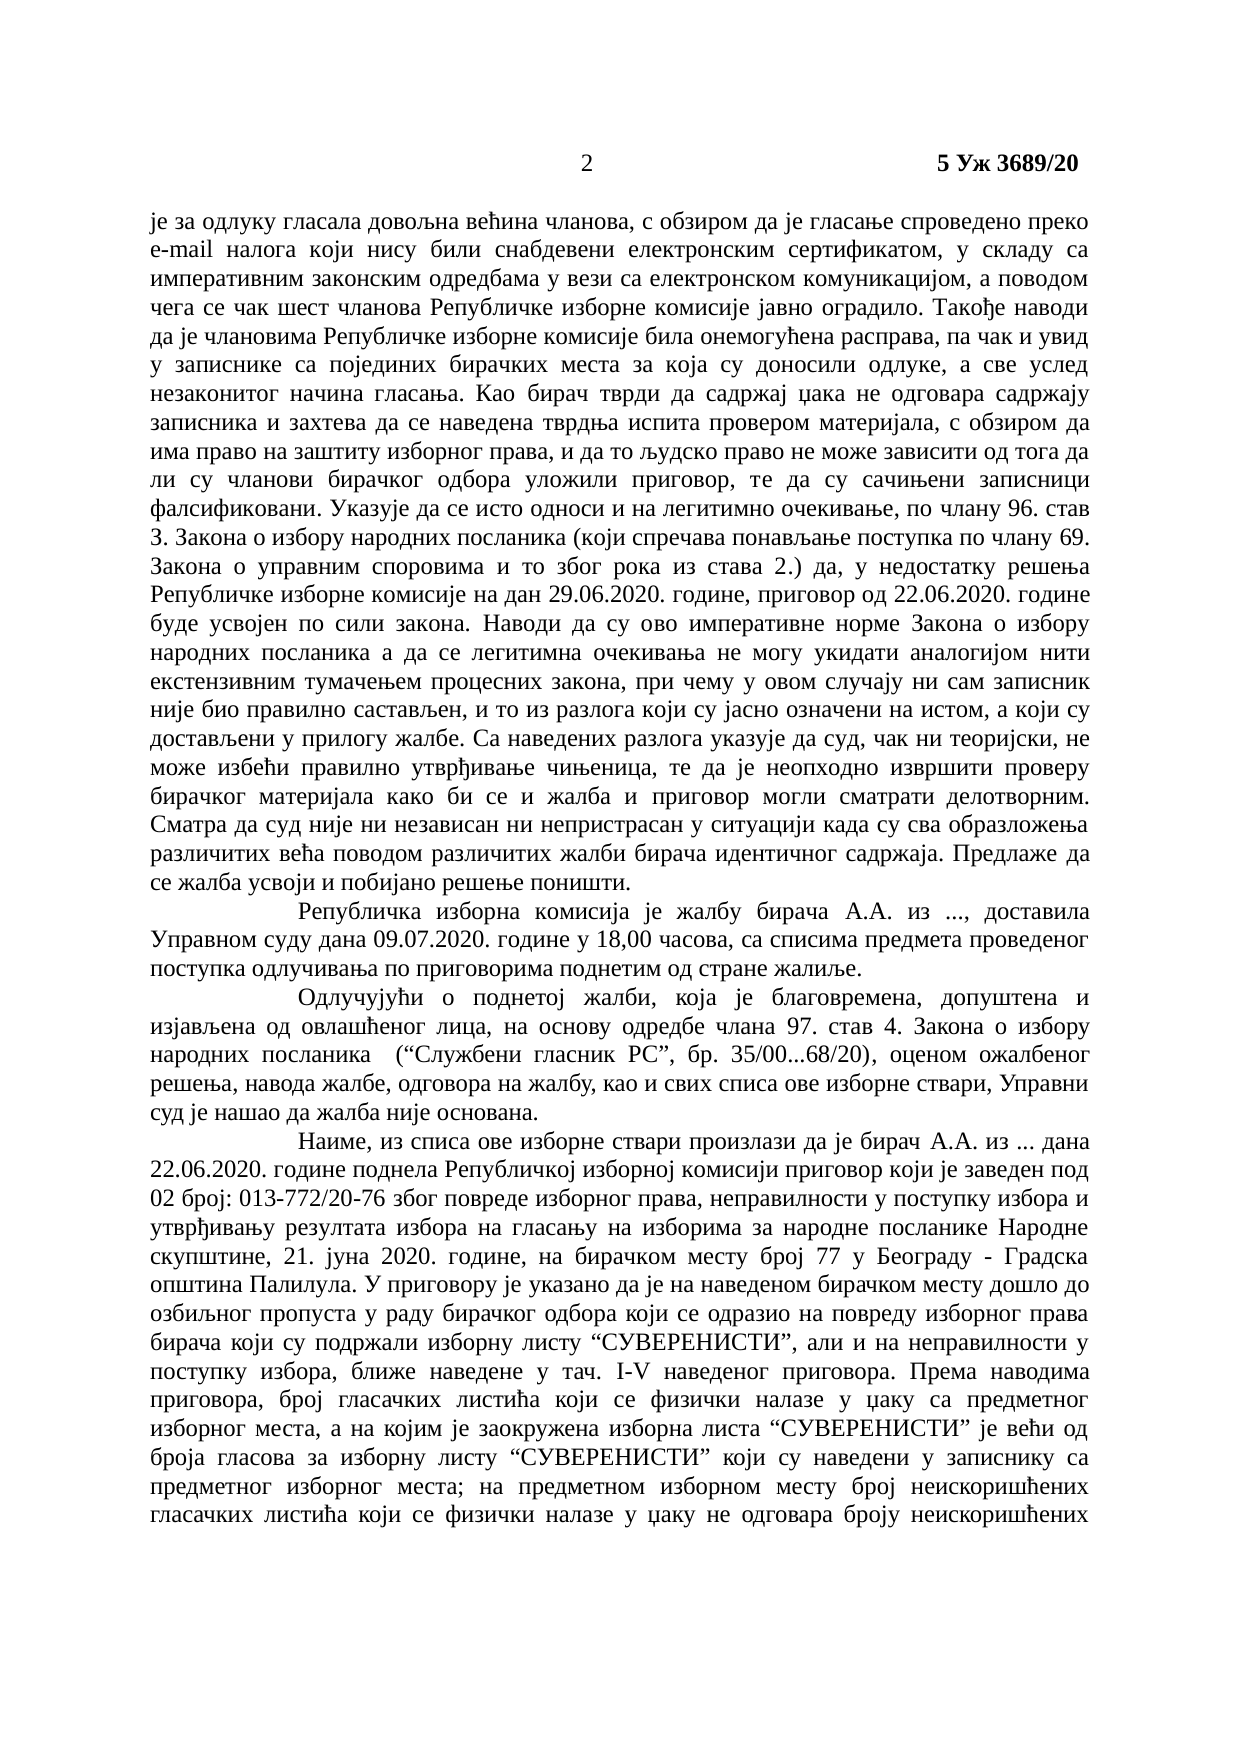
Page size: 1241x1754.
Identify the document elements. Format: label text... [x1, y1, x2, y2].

text Одлучујући о поднетој жалби, која је благовремена, допуштена и изјављена од овлашћеног лица, на основу одредбе члана 97. став 4. Закона о избору народних посланика (“Службени гласник РС”, бр. 35/00...68/20), оценом ожалбеног решења, навода жалбе, одговора на жалбу, као и свих списа ове изборне ствари, Управни суд је нашао да жалба није основана. [150, 982, 1090, 1126]
text Наиме, из списа ове изборне ствари произлази да је бирач A.A. из ... дана 22.06.2020. године поднела Републичкој изборној комисији приговор који је заведен под 02 број: 013-772/20-76 због повреде изборног права, неправилности у поступку избора и утврђивању резултата избора на гласању на изборима за народне посланике Народне скупштине, 21. јуна 2020. године, на бирачком месту број 77 у Београду - Градска општина Палилула. У приговору је указано да је на наведеном бирачком месту дошло до озбиљног пропуста у раду бирачког одбора који се одразио на повреду изборног права бирача који су подржали изборну листу “СУВЕРЕНИСТИ”, али и на неправилности у поступку избора, ближе наведене у тач. I-V наведеног приговора. Према наводима приговора, број гласачких листића који се физички налазе у џаку са предметног изборног места, а на којим је заокружена изборна листа “СУВЕРЕНИСТИ” је већи од броја гласова за изборну листу “СУВЕРЕНИСТИ” који су наведени у записнику са предметног изборног места; на предметном изборном месту број неискоришћених гласачких листића који се физички налазе у џаку не одговара броју неискоришћених [150, 1126, 1090, 1528]
text Републичка изборна комисија је жалбу бирача A.A. из ..., доставила Управном суду дана 09.07.2020. године у 18,00 часова, са списима предмета проведеног поступка одлучивања по приговорима поднетим од стране жалиље. [150, 896, 1090, 982]
text је за одлуку гласала довољна већина чланова, с обзиром да је гласање спроведено преко e-mail налога који нису били снабдевени електронским сертификатом, у складу са императивним законским одредбама у вези са електронском комуникацијом, а поводом чега се чак шест чланова Републичке изборне комисије јавно оградило. Такође наводи да је члановима Републичке изборне комисије била онемогућена расправа, па чак и увид у записнике са појединих бирачких места за која су доносили одлуке, а све услед незаконитог начина гласања. Као бирач тврди да садржај џака не одговара садржају записника и захтева да се наведена тврдња испита провером материјала, с обзиром да има право на заштиту изборног права, и да то људско право не може зависити од тога да ли су чланови бирачког одбора уложили приговор, те да су сачињени записници фалсификовани. Указује да се исто односи и на легитимно очекивање, по члану 96. став З. Закона о избору народних посланика (који спречава понављање поступка по члану 69. Закона о управним споровима и то због рока из става 2.) да, у недостатку решења Републичке изборне комисије на дан 29.06.2020. године, приговор од 22.06.2020. године буде усвојен по сили закона. Наводи да су ово императивне норме Закона о избору народних посланика а да се легитимна очекивања не могу укидати аналогијом нити екстензивним тумачењем процесних закона, при чему у овом случају ни сам записник није био правилно састављен, и то из разлога који су јасно означени на истом, а који су достављени у прилогу жалбе. Са наведених разлога указује да суд, чак ни теоријски, не може избећи правилно утврђивање чињеница, те да је неопходно извршити проверу бирачког материјала како би се и жалба и приговор могли сматрати делотворним. Сматра да суд није ни независан ни непристрасан у ситуацији када су сва образложења различитих већа поводом различитих жалби бирача идентичног садржаја. Предлаже да се жалба усвоји и побијано решење поништи. [150, 206, 1090, 896]
